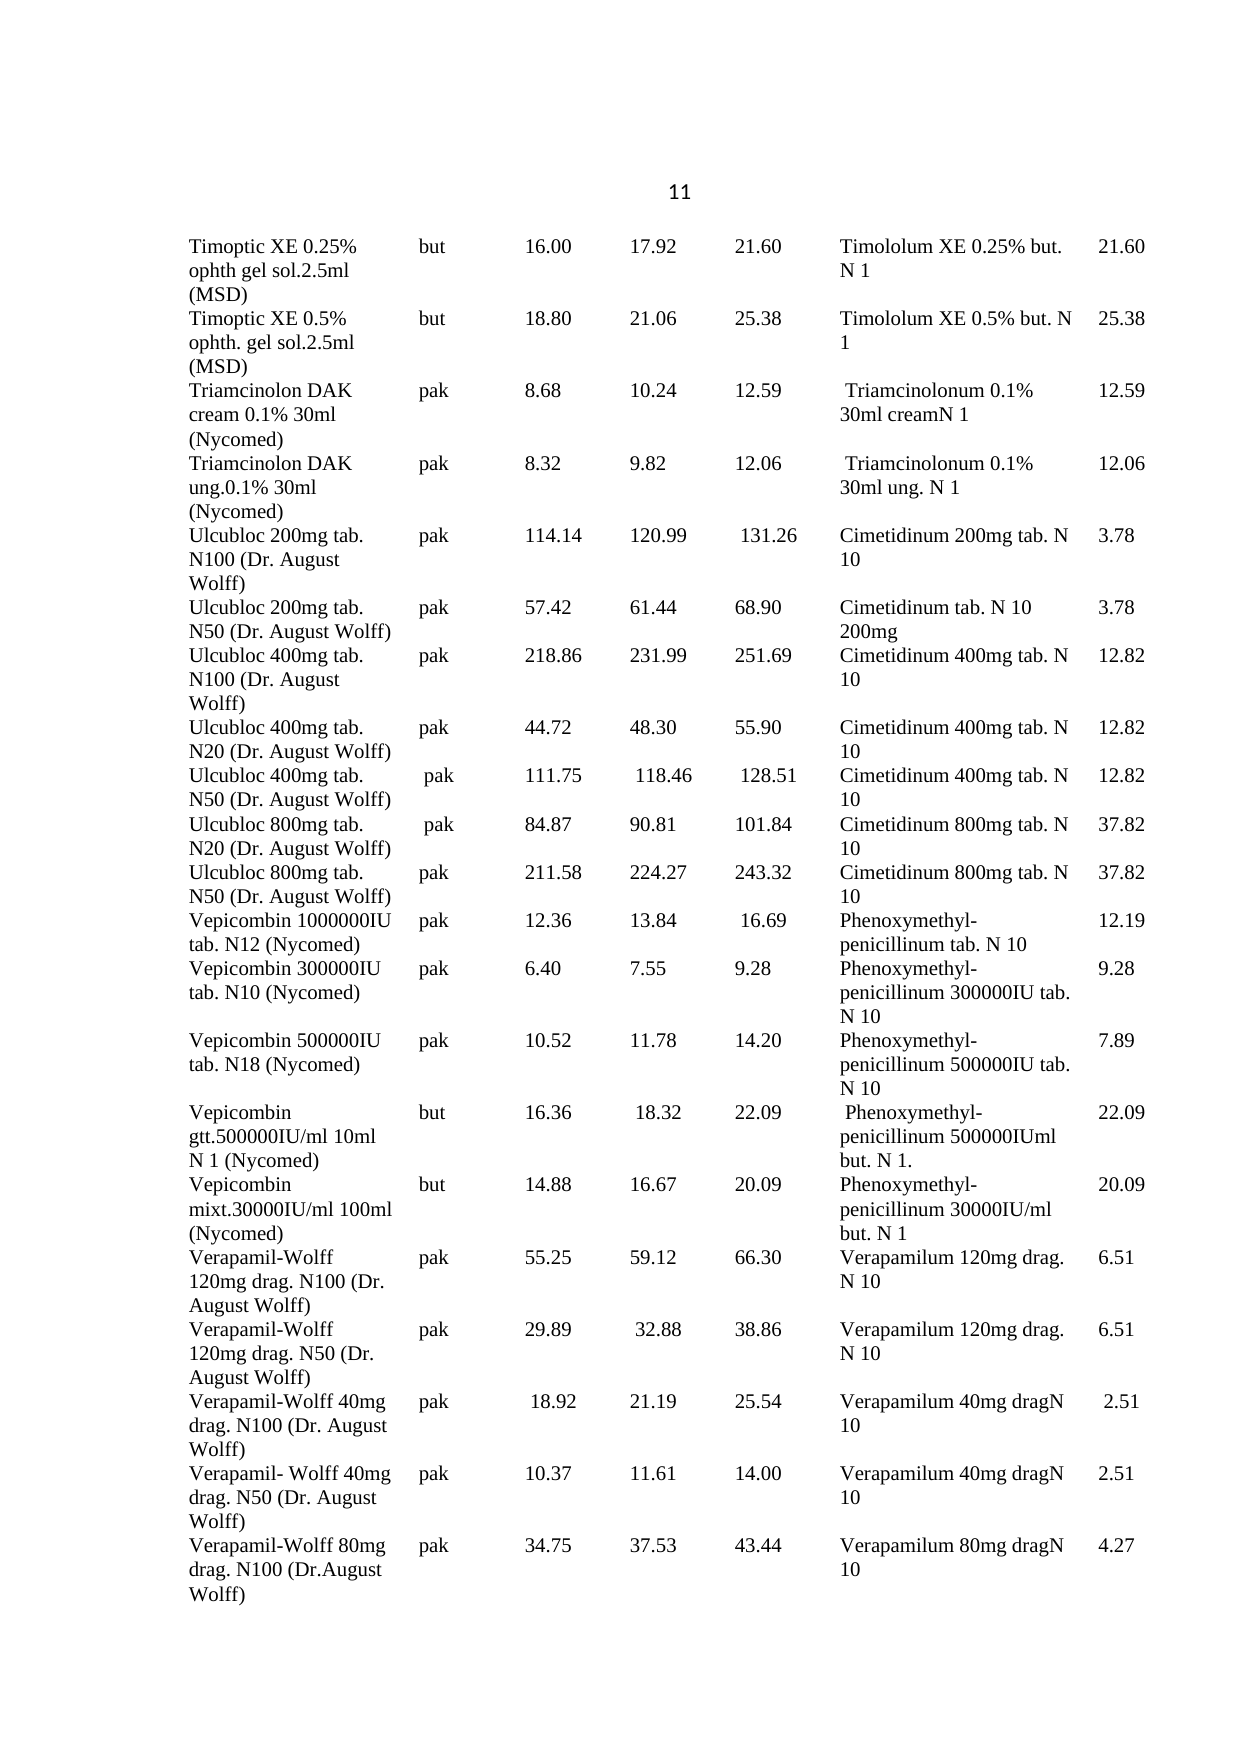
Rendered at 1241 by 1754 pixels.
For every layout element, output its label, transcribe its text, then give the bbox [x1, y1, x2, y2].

table_cell 55.90 [723, 715, 828, 763]
table_cell 12.59 [1087, 378, 1181, 451]
table_cell Vepicombin gtt.500000IU/ml 10ml N 1 (Nycomed) [177, 1100, 407, 1172]
table_cell 9.28 [723, 956, 828, 1028]
table_cell Vepicombin mixt.30000IU/ml 100ml (Nycomed) [177, 1173, 407, 1244]
table_cell 14.20 [723, 1028, 828, 1100]
table_cell Verapamilum 40mg dragN 10 [828, 1389, 1087, 1461]
table_cell 90.81 [618, 811, 723, 859]
table_cell but [407, 1100, 513, 1172]
table_cell 22.09 [723, 1100, 828, 1172]
table_cell Triamcinolonum 0.1% 30ml creamN 1 [828, 378, 1087, 451]
table_cell 120.99 [618, 523, 723, 595]
table_cell 118.46 [618, 763, 723, 811]
table_cell Verapamilum 120mg drag. N 10 [828, 1245, 1087, 1317]
table_cell 11.78 [618, 1028, 723, 1100]
table_cell Ulcubloc 400mg tab. N20 (Dr. August Wolff) [177, 715, 407, 763]
table_cell pak [407, 1461, 513, 1533]
table_cell Cimetidinum tab. N 10 200mg [828, 595, 1087, 643]
table_cell 55.25 [513, 1245, 618, 1317]
table_cell but [407, 306, 513, 378]
table_cell Phenoxymethyl-penicillinum tab. N 10 [828, 908, 1087, 956]
table_cell Ulcubloc 800mg tab. N20 (Dr. August Wolff) [177, 811, 407, 859]
table_cell 7.55 [618, 956, 723, 1028]
table_cell 3.78 [1087, 523, 1181, 595]
table_cell 9.82 [618, 451, 723, 523]
table_cell 84.87 [513, 811, 618, 859]
table_cell 37.82 [1087, 860, 1181, 908]
table_cell 2.51 [1087, 1389, 1181, 1461]
table_cell 12.06 [1087, 451, 1181, 523]
table_cell 21.19 [618, 1389, 723, 1461]
table_cell pak [407, 715, 513, 763]
table_cell 25.38 [1087, 306, 1181, 378]
table_cell Verapamil-Wolff 80mg drag. N100 (Dr.August Wolff) [177, 1533, 407, 1606]
table_cell 3.78 [1087, 595, 1181, 643]
table_cell 18.92 [513, 1389, 618, 1461]
table_cell Cimetidinum 400mg tab. N 10 [828, 715, 1087, 763]
table_cell Cimetidinum 400mg tab. N 10 [828, 643, 1087, 715]
table_cell 9.28 [1087, 956, 1181, 1028]
table_cell Ulcubloc 800mg tab. N50 (Dr. August Wolff) [177, 860, 407, 908]
table_cell pak [407, 523, 513, 595]
table_cell Verapamil-Wolff 120mg drag. N50 (Dr. August Wolff) [177, 1317, 407, 1389]
table_cell 7.89 [1087, 1028, 1181, 1100]
table_cell 128.51 [723, 763, 828, 811]
table_cell 12.59 [723, 378, 828, 451]
table_cell 12.36 [513, 908, 618, 956]
table_cell pak [407, 956, 513, 1028]
table_cell 6.40 [513, 956, 618, 1028]
table_cell 16.69 [723, 908, 828, 956]
table_cell 14.88 [513, 1173, 618, 1244]
table_cell Ulcubloc 400mg tab. N50 (Dr. August Wolff) [177, 763, 407, 811]
table_cell pak [407, 1245, 513, 1317]
table_cell 20.09 [723, 1173, 828, 1244]
table_cell 21.06 [618, 306, 723, 378]
table_cell 34.75 [513, 1533, 618, 1606]
table_cell pak [407, 378, 513, 451]
table_cell Ulcubloc 400mg tab. N100 (Dr. August Wolff) [177, 643, 407, 715]
table_cell pak [407, 860, 513, 908]
table_cell 243.32 [723, 860, 828, 908]
table_cell pak [407, 763, 513, 811]
table_cell 101.84 [723, 811, 828, 859]
table_cell 61.44 [618, 595, 723, 643]
table_cell 48.30 [618, 715, 723, 763]
table_cell Ulcubloc 200mg tab. N50 (Dr. August Wolff) [177, 595, 407, 643]
table_cell 37.53 [618, 1533, 723, 1606]
table_cell 231.99 [618, 643, 723, 715]
table_cell pak [407, 595, 513, 643]
table_cell 68.90 [723, 595, 828, 643]
table_cell 37.82 [1087, 811, 1181, 859]
table_cell 224.27 [618, 860, 723, 908]
table_cell 251.69 [723, 643, 828, 715]
table_cell Cimetidinum 800mg tab. N 10 [828, 860, 1087, 908]
table_cell 25.38 [723, 306, 828, 378]
table_cell 12.82 [1087, 715, 1181, 763]
table_cell 16.00 [513, 234, 618, 306]
table_cell Vepicombin 300000IU tab. N10 (Nycomed) [177, 956, 407, 1028]
table_cell 38.86 [723, 1317, 828, 1389]
table_cell 12.82 [1087, 763, 1181, 811]
table_cell 21.60 [1087, 234, 1181, 306]
table_cell 211.58 [513, 860, 618, 908]
table_cell Verapamil-Wolff 40mg drag. N100 (Dr. August Wolff) [177, 1389, 407, 1461]
table_cell Cimetidinum 400mg tab. N 10 [828, 763, 1087, 811]
table_cell 25.54 [723, 1389, 828, 1461]
table_cell 131.26 [723, 523, 828, 595]
table_cell pak [407, 1317, 513, 1389]
table_cell 14.00 [723, 1461, 828, 1533]
table_cell Timololum XE 0.5% but. N 1 [828, 306, 1087, 378]
table_cell 12.06 [723, 451, 828, 523]
table_cell Verapamil- Wolff 40mg drag. N50 (Dr. August Wolff) [177, 1461, 407, 1533]
table_cell but [407, 1173, 513, 1244]
table_cell 6.51 [1087, 1317, 1181, 1389]
table_cell 218.86 [513, 643, 618, 715]
table_cell 20.09 [1087, 1173, 1181, 1244]
table_cell 18.80 [513, 306, 618, 378]
table_cell 10.52 [513, 1028, 618, 1100]
table_cell Triamcinolon DAK cream 0.1% 30ml (Nycomed) [177, 378, 407, 451]
table_cell 16.67 [618, 1173, 723, 1244]
table_cell 12.19 [1087, 908, 1181, 956]
table_cell Vepicombin 500000IU tab. N18 (Nycomed) [177, 1028, 407, 1100]
table_cell 21.60 [723, 234, 828, 306]
table_cell Cimetidinum 800mg tab. N 10 [828, 811, 1087, 859]
table_cell Verapamil-Wolff 120mg drag. N100 (Dr. August Wolff) [177, 1245, 407, 1317]
table_cell Verapamilum 80mg dragN 10 [828, 1533, 1087, 1606]
table_cell Phenoxymethyl-penicillinum 500000IU tab. N 10 [828, 1028, 1087, 1100]
table_cell pak [407, 1533, 513, 1606]
table_cell Timoptic XE 0.25% ophth gel sol.2.5ml (MSD) [177, 234, 407, 306]
table_cell 66.30 [723, 1245, 828, 1317]
table_cell pak [407, 451, 513, 523]
table_cell Timololum XE 0.25% but. N 1 [828, 234, 1087, 306]
table_cell 17.92 [618, 234, 723, 306]
table_cell Vepicombin 1000000IU tab. N12 (Nycomed) [177, 908, 407, 956]
table_cell 111.75 [513, 763, 618, 811]
table_cell Verapamilum 120mg drag. N 10 [828, 1317, 1087, 1389]
table_cell 4.27 [1087, 1533, 1181, 1606]
table_cell pak [407, 811, 513, 859]
table_cell but [407, 234, 513, 306]
table_cell 10.37 [513, 1461, 618, 1533]
table_cell Timoptic XE 0.5% ophth. gel sol.2.5ml (MSD) [177, 306, 407, 378]
table_cell Triamcinolonum 0.1% 30ml ung. N 1 [828, 451, 1087, 523]
table_cell 8.68 [513, 378, 618, 451]
table_cell Verapamilum 40mg dragN 10 [828, 1461, 1087, 1533]
table_cell 32.88 [618, 1317, 723, 1389]
table_cell 114.14 [513, 523, 618, 595]
table_cell 2.51 [1087, 1461, 1181, 1533]
table_cell Phenoxymethyl-penicillinum 300000IU tab. N 10 [828, 956, 1087, 1028]
table_cell 43.44 [723, 1533, 828, 1606]
table_cell 6.51 [1087, 1245, 1181, 1317]
table_cell 11.61 [618, 1461, 723, 1533]
table_cell 10.24 [618, 378, 723, 451]
table_cell 44.72 [513, 715, 618, 763]
table_cell Phenoxymethyl-penicillinum 500000IUml but. N 1. [828, 1100, 1087, 1172]
table_cell 16.36 [513, 1100, 618, 1172]
table_cell Cimetidinum 200mg tab. N 10 [828, 523, 1087, 595]
table_cell 8.32 [513, 451, 618, 523]
table_cell Phenoxymethyl-penicillinum 30000IU/ml but. N 1 [828, 1173, 1087, 1244]
table_cell pak [407, 908, 513, 956]
table_cell pak [407, 1389, 513, 1461]
table_cell pak [407, 643, 513, 715]
table_cell Ulcubloc 200mg tab. N100 (Dr. August Wolff) [177, 523, 407, 595]
table_cell pak [407, 1028, 513, 1100]
table_cell 29.89 [513, 1317, 618, 1389]
table_cell Triamcinolon DAK ung.0.1% 30ml (Nycomed) [177, 451, 407, 523]
table_cell 59.12 [618, 1245, 723, 1317]
table_cell 13.84 [618, 908, 723, 956]
table_cell 57.42 [513, 595, 618, 643]
table_cell 18.32 [618, 1100, 723, 1172]
table_cell 12.82 [1087, 643, 1181, 715]
table_cell 22.09 [1087, 1100, 1181, 1172]
